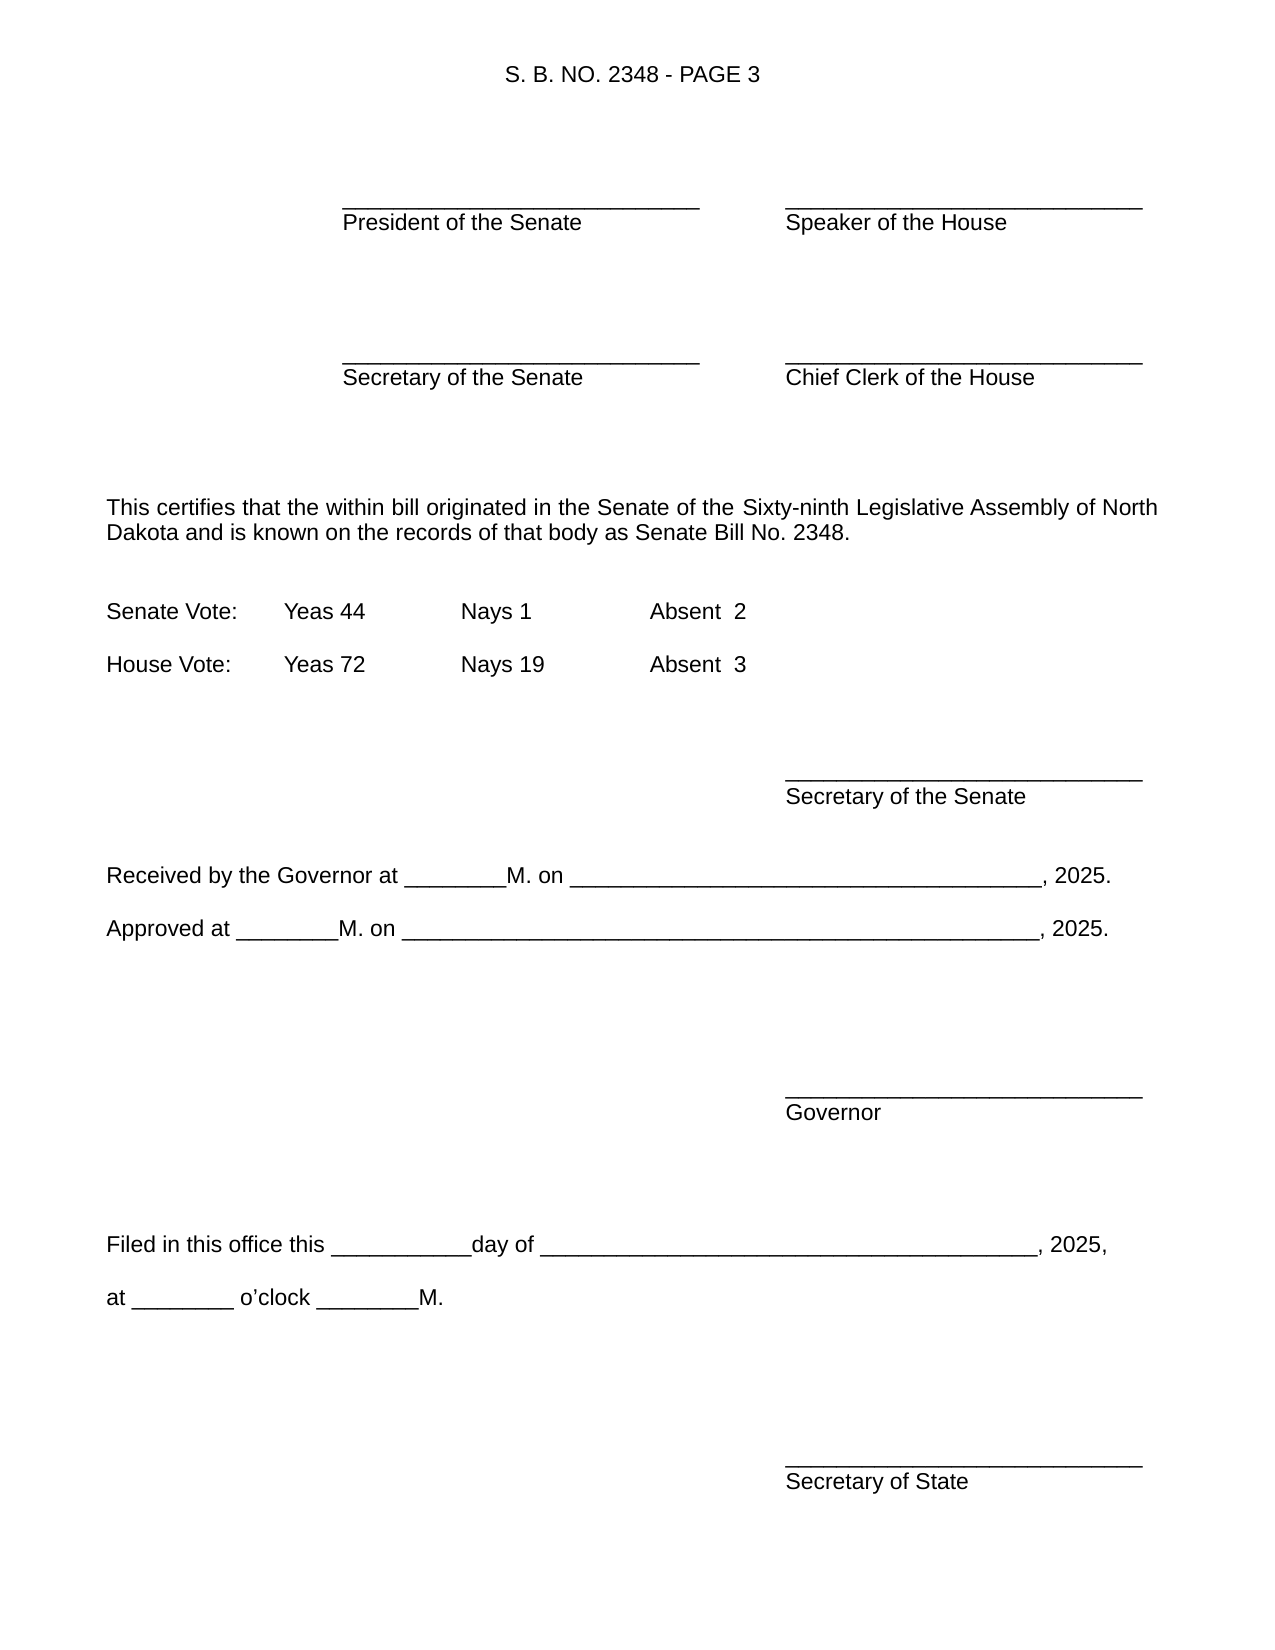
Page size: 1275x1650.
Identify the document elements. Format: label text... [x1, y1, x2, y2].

text President of the Senate Speaker of the House [106, 211, 1158, 236]
text at ________ o’clock ________M. [106, 1283, 1158, 1310]
text Secretary of the Senate Chief Clerk of the House [106, 366, 1158, 391]
text ____________________________ [106, 756, 1158, 783]
text This certifies that the within bill originated in the Senate of the Sixty-ninth Legislative Assembly of North Dakota and is known on the records of that body as Senate Bill No. 2348. [106, 496, 1158, 546]
text ____________________________ [106, 1442, 1158, 1468]
text Secretary of State [106, 1468, 1158, 1494]
text Received by the Governor at ________M. on _____________________________________, 2025. [106, 862, 1158, 888]
text House Vote: Yeas 72 Nays 19 Absent 3 [106, 651, 1158, 677]
text Secretary of the Senate [106, 783, 1158, 809]
text ____________________________ ____________________________ [106, 186, 1158, 211]
text Senate Vote: Yeas 44 Nays 1 Absent 2 [106, 598, 1158, 625]
text ____________________________ ____________________________ [106, 341, 1158, 366]
text ____________________________ [106, 1073, 1158, 1099]
text Governor [106, 1099, 1158, 1125]
text Filed in this office this ___________day of _______________________________________, 2025, [106, 1231, 1158, 1257]
text Approved at ________M. on __________________________________________________, 2025. [106, 914, 1158, 941]
